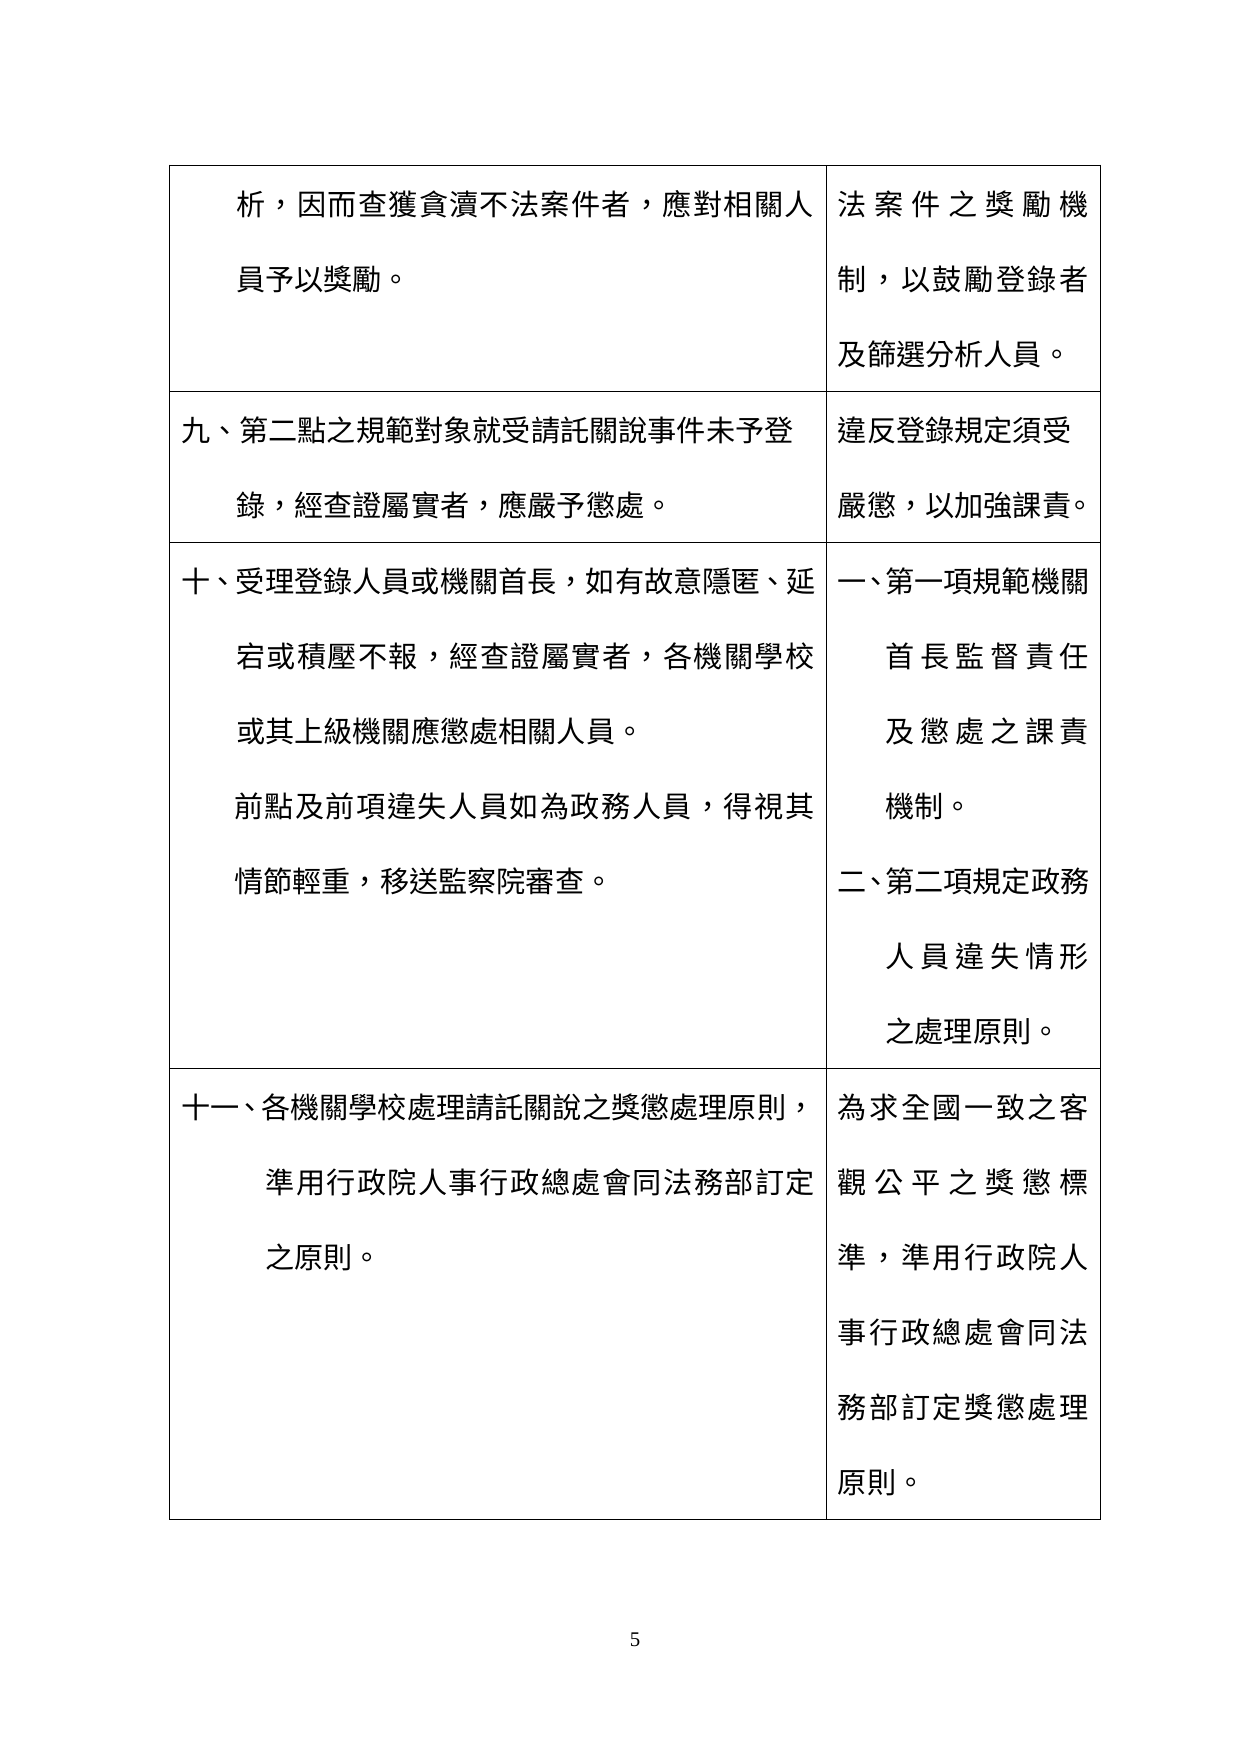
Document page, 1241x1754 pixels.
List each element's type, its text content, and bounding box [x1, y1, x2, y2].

table_cell 一、第一項規範機關 首長監督責任及懲處之課責機制。 二、第二項規定政務 人員違失情形之處理原則。 [827, 543, 1100, 1068]
table_cell 九、第二點之規範對象就受請託關說事件未予登 錄，經查證屬實者，應嚴予懲處。 [170, 392, 826, 542]
table_cell 違反登錄規定須受 嚴懲，以加強課責。 [827, 392, 1100, 542]
table_cell 十一、各機關學校處理請託關說之獎懲處理原則， 準用行政院人事行政總處會同法務部訂定之原則。 [170, 1069, 826, 1519]
table_cell 法案件之獎勵機制，以鼓勵登錄者及篩選分析人員。 [827, 166, 1100, 391]
table_cell 十、受理登錄人員或機關首長，如有故意隱匿、延 宕或積壓不報，經查證屬實者，各機關學校或其上級機關應懲處相關人員。 前點及前項違失人員如為政務人員，得視其情節輕重，移送監察院審查。 [170, 543, 826, 1068]
table_cell 為求全國一致之客觀公平之獎懲標準，準用行政院人事行政總處會同法務部訂定獎懲處理原則。 [827, 1069, 1100, 1519]
table_cell 析，因而查獲貪瀆不法案件者，應對相關人員予以獎勵。 [170, 166, 826, 391]
